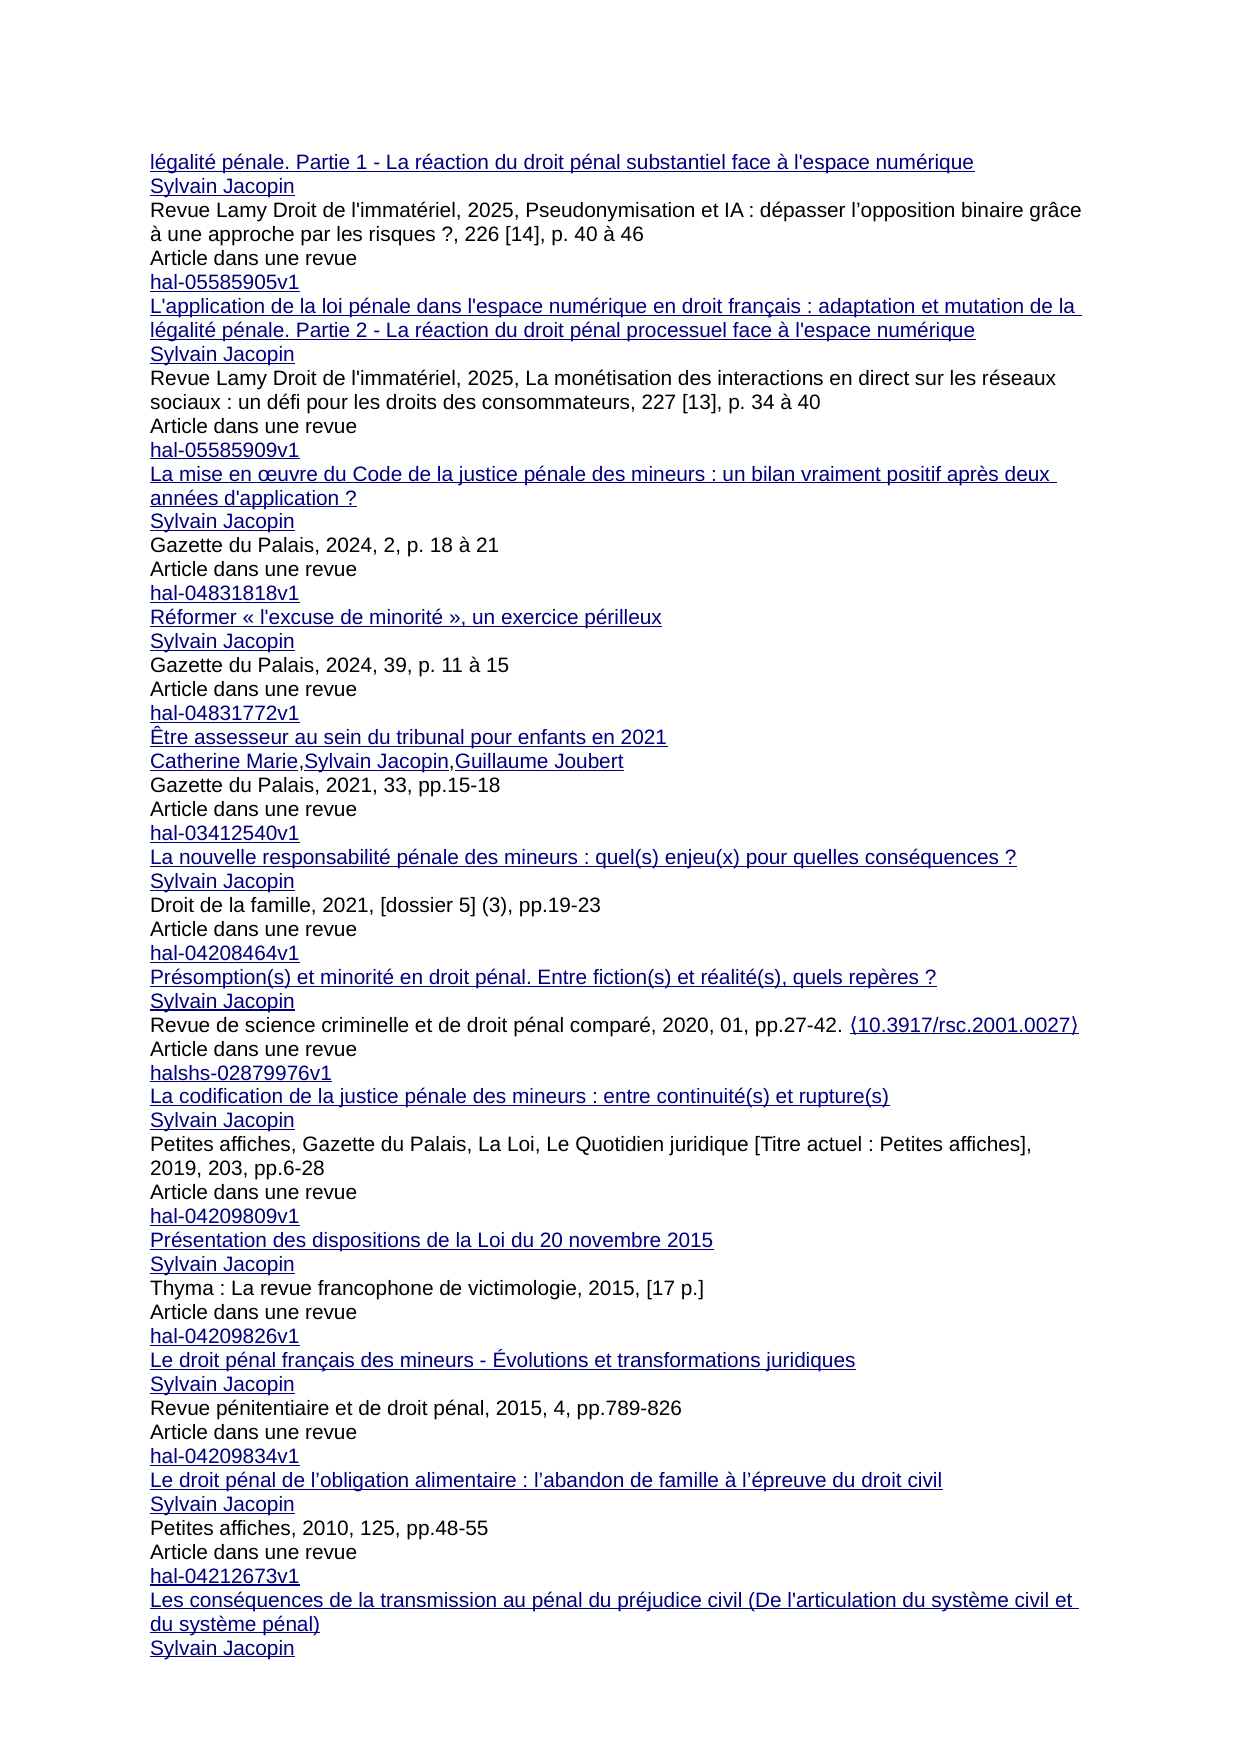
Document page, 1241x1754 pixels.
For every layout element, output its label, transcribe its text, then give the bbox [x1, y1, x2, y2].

table_cell Les conséquences de la transmission au pénal du préjudice civil (De l'articulation du système civil et du système pénal) Sylvain Jacopin [150, 1588, 1090, 1659]
table_cell Réformer « l'excuse de minorité », un exercice périlleux Sylvain Jacopin Gazette du Palais, 2024, 39, p. 11 à 15 Article dans une revue hal-04831772v1 [150, 605, 1090, 725]
table_cell La codification de la justice pénale des mineurs : entre continuité(s) et rupture(s) Sylvain Jacopin Petites affiches, Gazette du Palais, La Loi, Le Quotidien juridique [Titre actuel : Petites affiches], 2019, 203, pp.6-28 Article dans une revue hal-04209809v1 [150, 1084, 1090, 1228]
table_cell Le droit pénal français des mineurs - Évolutions et transformations juridiques Sylvain Jacopin Revue pénitentiaire et de droit pénal, 2015, 4, pp.789-826 Article dans une revue hal-04209834v1 [150, 1348, 1090, 1468]
table_cell La nouvelle responsabilité pénale des mineurs : quel(s) enjeu(x) pour quelles conséquences ? Sylvain Jacopin Droit de la famille, 2021, [dossier 5] (3), pp.19-23 Article dans une revue hal-04208464v1 [150, 845, 1090, 964]
table_cell Présentation des dispositions de la Loi du 20 novembre 2015 Sylvain Jacopin Thyma : La revue francophone de victimologie, 2015, [17 p.] Article dans une revue hal-04209826v1 [150, 1228, 1090, 1348]
table_cell Être assesseur au sein du tribunal pour enfants en 2021 Catherine Marie,Sylvain Jacopin,Guillaume Joubert Gazette du Palais, 2021, 33, pp.15-18 Article dans une revue hal-03412540v1 [150, 725, 1090, 845]
table_cell L'application de la loi pénale dans l'espace numérique en droit français : adaptation et mutation de la légalité pénale. Partie 2 - La réaction du droit pénal processuel face à l'espace numérique Sylvain Jacopin Revue Lamy Droit de l'immatériel, 2025, La monétisation des interactions en direct sur les réseaux sociaux : un défi pour les droits des consommateurs, 227 [13], p. 34 à 40 Article dans une revue hal-05585909v1 [150, 294, 1090, 461]
table_cell Présomption(s) et minorité en droit pénal. Entre fiction(s) et réalité(s), quels repères ? Sylvain Jacopin Revue de science criminelle et de droit pénal comparé, 2020, 01, pp.27-42. ⟨10.3917/rsc.2001.0027⟩ Article dans une revue halshs-02879976v1 [150, 965, 1090, 1084]
table_cell La mise en œuvre du Code de la justice pénale des mineurs : un bilan vraiment positif après deux années d'application ? Sylvain Jacopin Gazette du Palais, 2024, 2, p. 18 à 21 Article dans une revue hal-04831818v1 [150, 461, 1090, 605]
table_cell Le droit pénal de l’obligation alimentaire : l’abandon de famille à l’épreuve du droit civil Sylvain Jacopin Petites affiches, 2010, 125, pp.48-55 Article dans une revue hal-04212673v1 [150, 1468, 1090, 1587]
table_cell légalité pénale. Partie 1 - La réaction du droit pénal substantiel face à l'espace numérique Sylvain Jacopin Revue Lamy Droit de l'immatériel, 2025, Pseudonymisation et IA : dépasser l’opposition binaire grâce à une approche par les risques ?, 226 [14], p. 40 à 46 Article dans une revue hal-05585905v1 [150, 150, 1090, 294]
